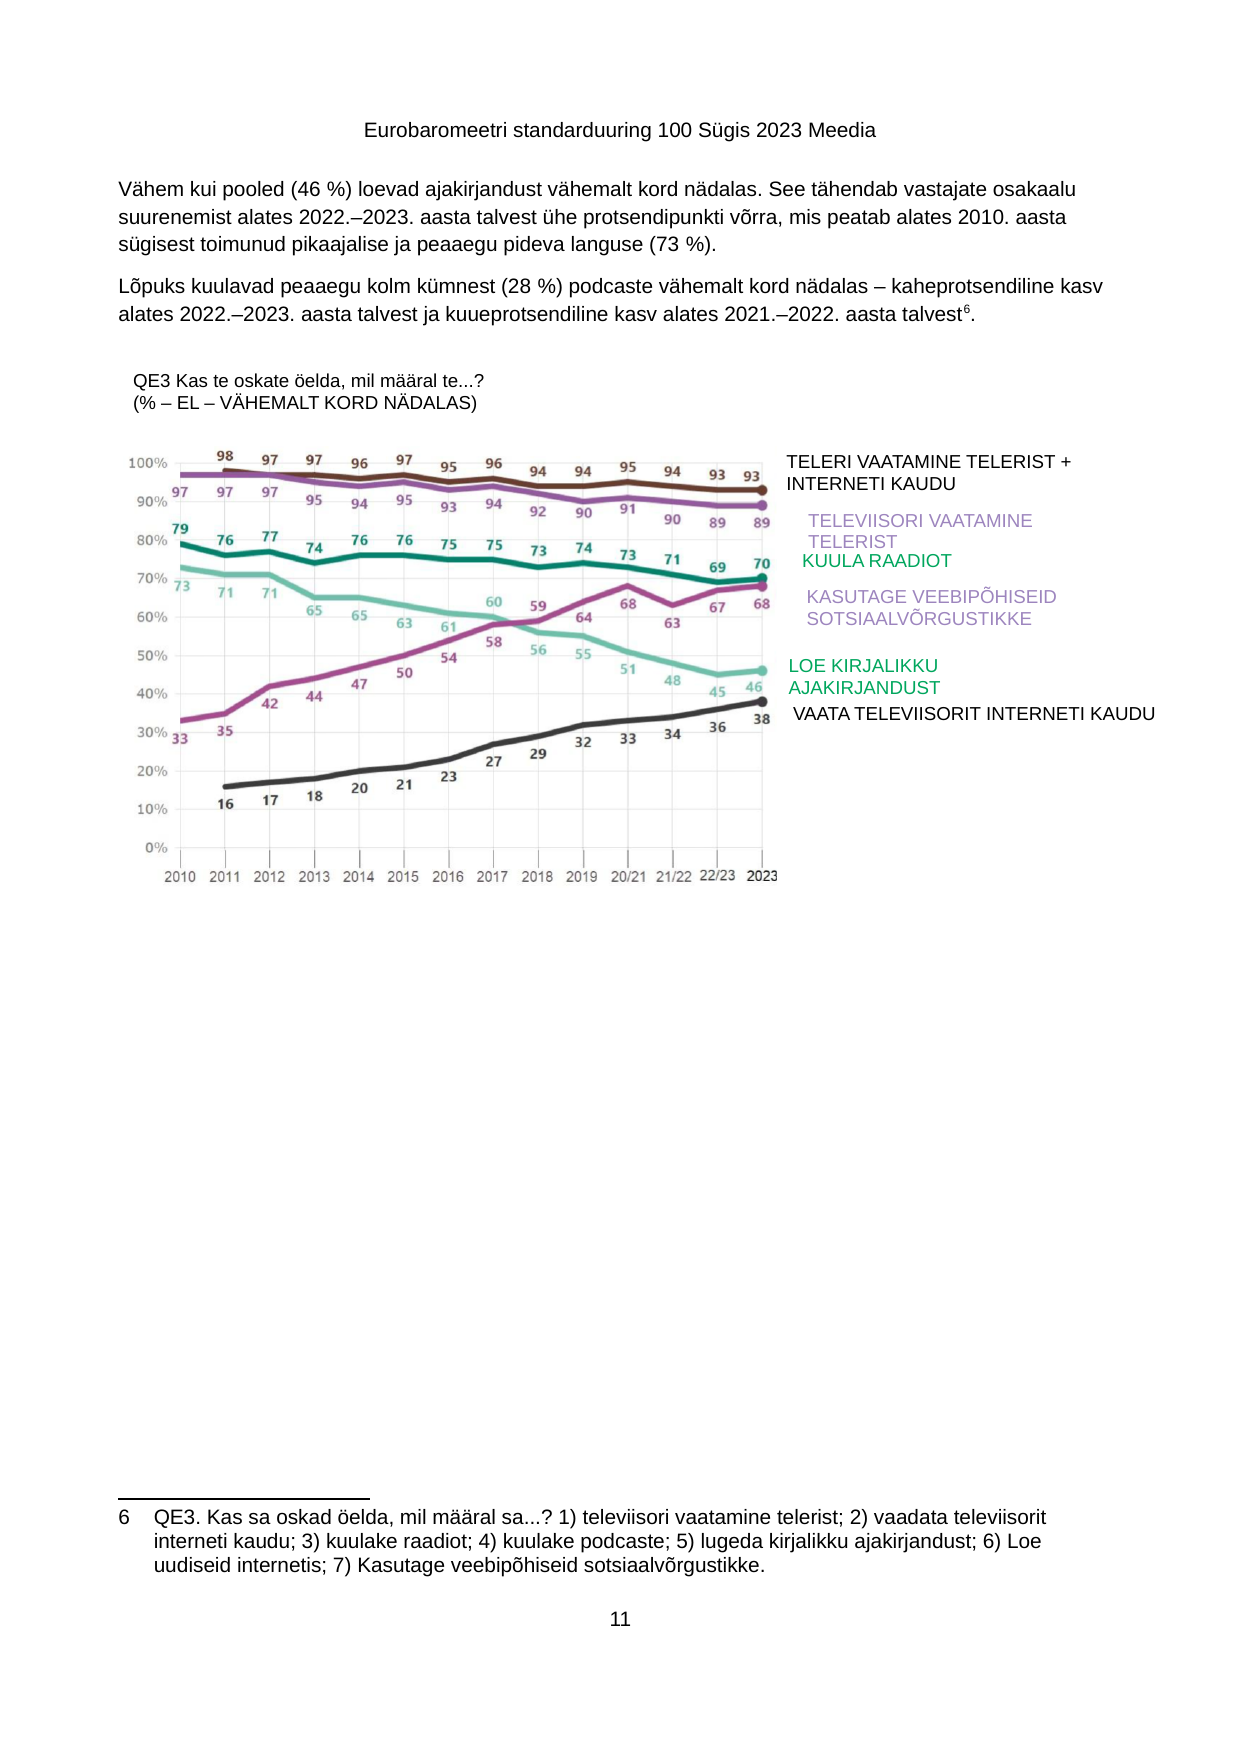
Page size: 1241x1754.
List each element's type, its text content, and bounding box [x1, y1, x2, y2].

text Lõpuks kuulavad peaaegu kolm kümnest (28 %) podcaste vähemalt kord nädalas – kaheprotsendiline kasv alates 2022.–2023. aasta talvest ja kuueprotsendiline kasv alates 2021.–2022. aasta talvest. [118, 274, 1122, 326]
picture [118, 446, 777, 888]
text QE3. Kas sa oskad öelda, mil määral sa...? 1) televiisori vaatamine telerist; 2) vaadata televiisorit interneti kaudu; 3) kuulake raadiot; 4) kuulake podcaste; 5) lugeda kirjalikku ajakirjandust; 6) Loe uudiseid internetis; 7) Kasutage veebipõhiseid sotsiaalvõrgustikke. [118, 1505, 1122, 1577]
text Vähem kui pooled (46 %) loevad ajakirjandust vähemalt kord nädalas. See tähendab vastajate osakaalu suurenemist alates 2022.–2023. aasta talvest ühe protsendipunkti võrra, mis peatab alates 2010. aasta sügisest toimunud pikaajalise ja peaaegu pideva languse (73 %). [118, 177, 1122, 256]
